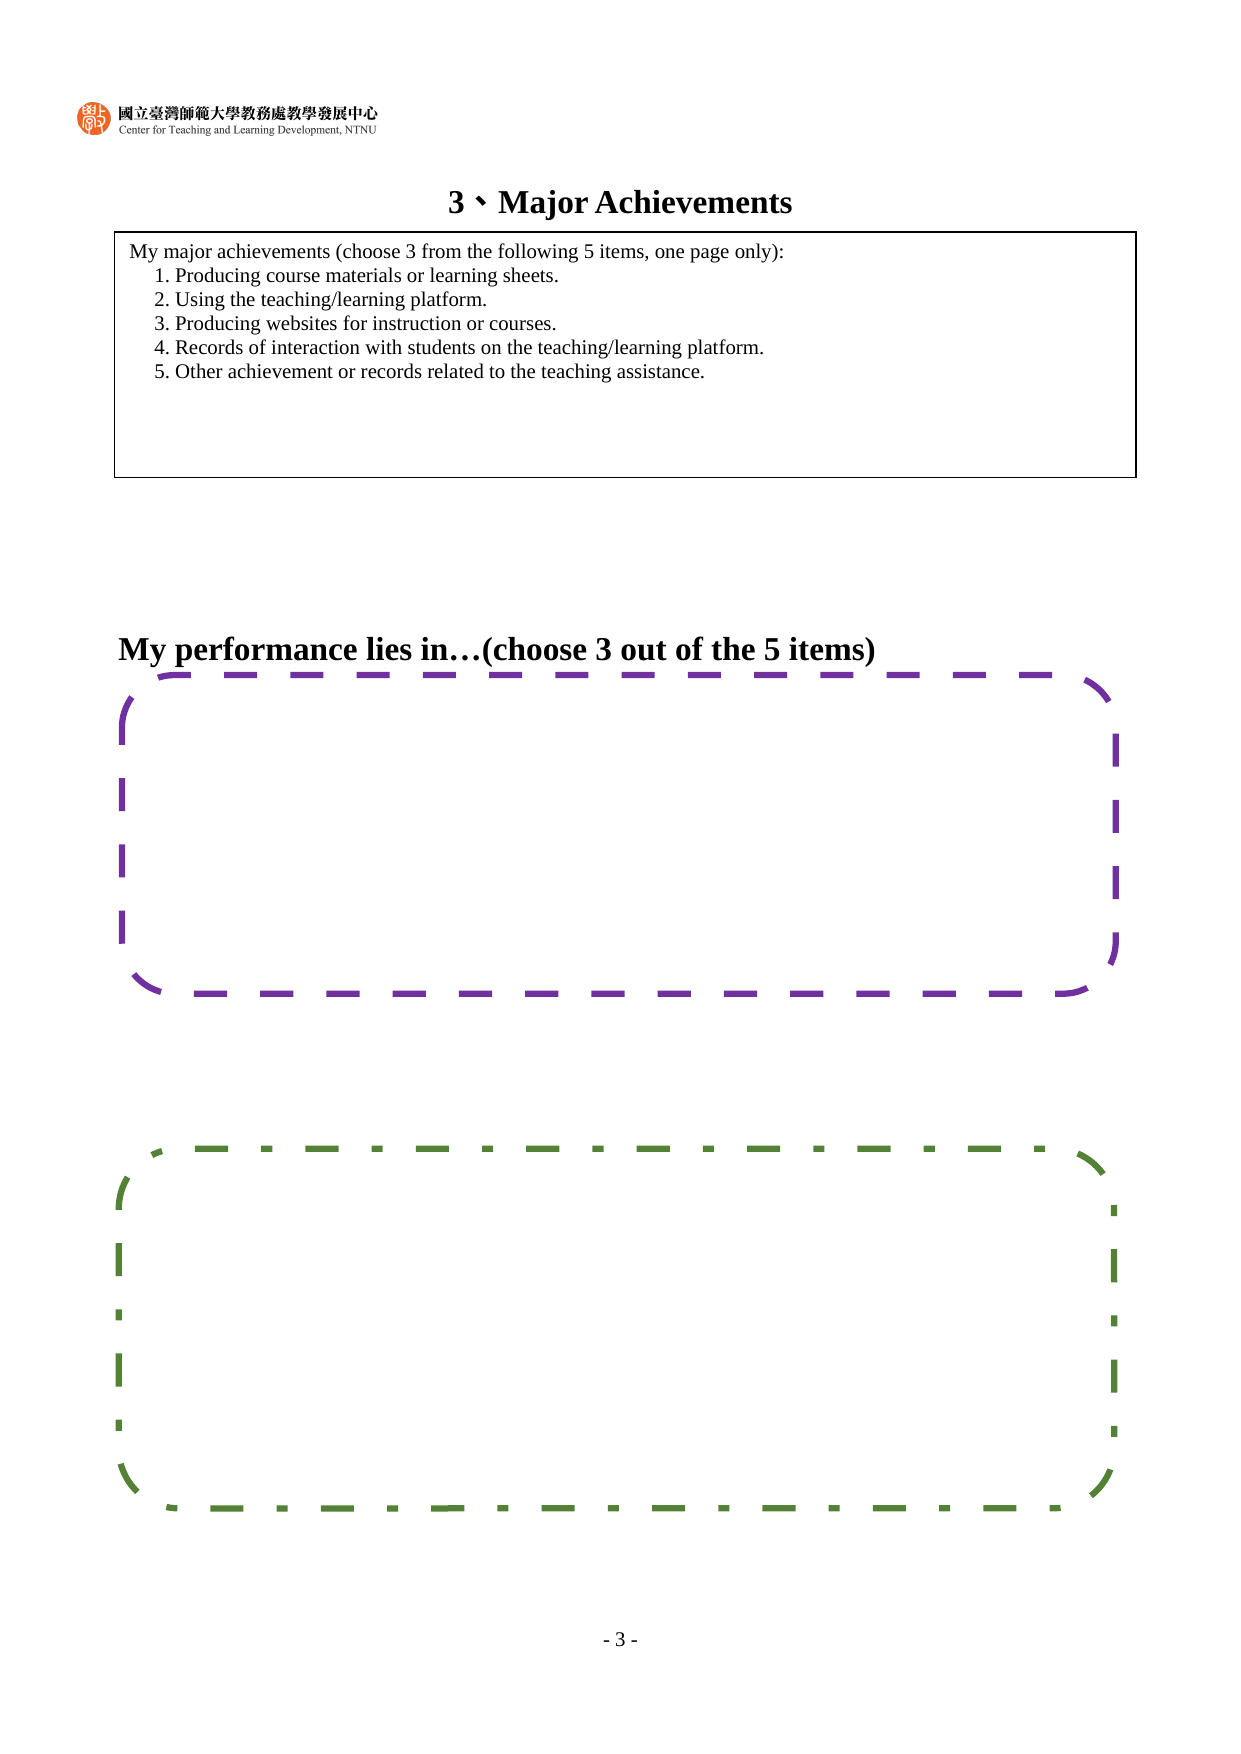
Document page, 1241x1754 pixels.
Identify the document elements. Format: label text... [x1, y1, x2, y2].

text 3、Major Achievements [133, 157, 1107, 220]
text My performance lies in…(choose 3 out of the 5 items) [118, 606, 1107, 669]
